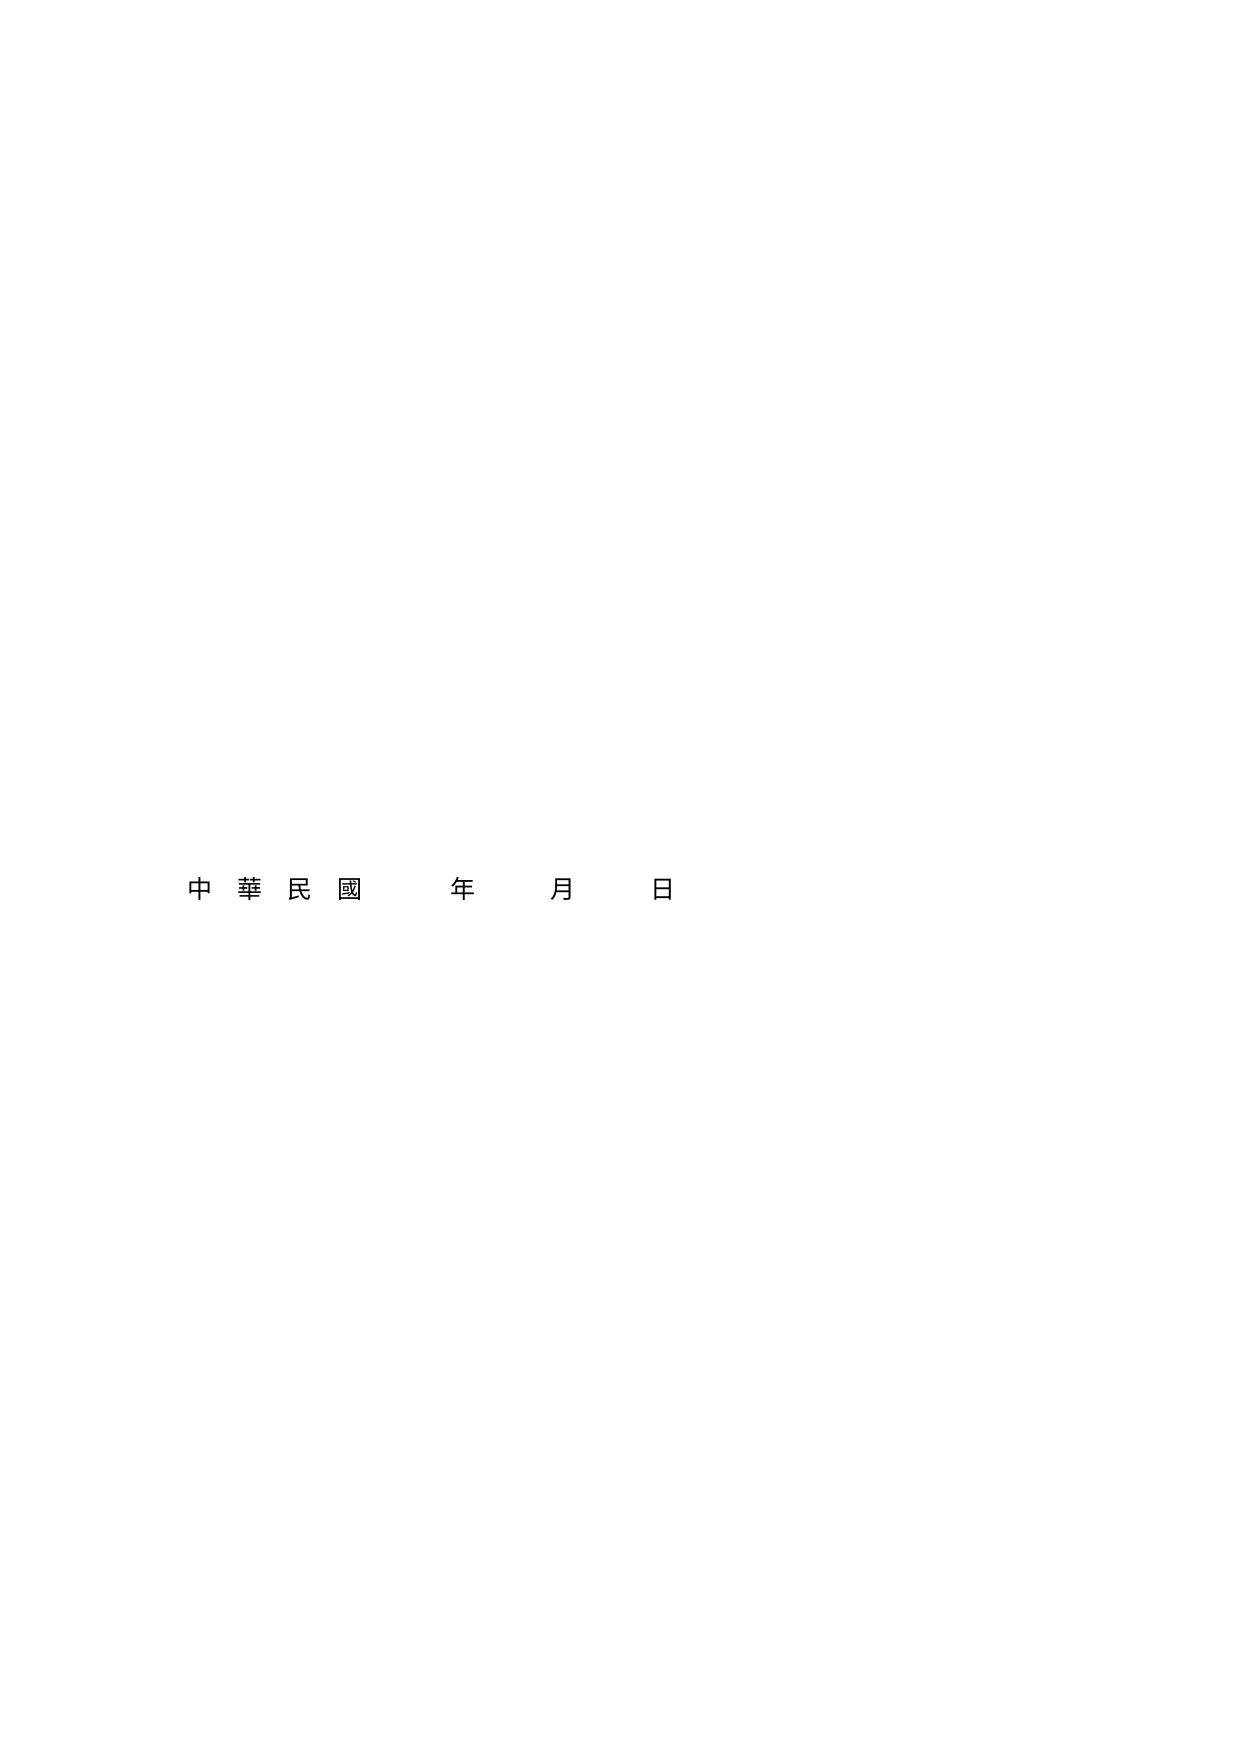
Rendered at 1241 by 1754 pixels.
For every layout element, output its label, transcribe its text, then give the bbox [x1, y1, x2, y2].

text 中 華 民 國 年 月 日 [187, 846, 1053, 908]
